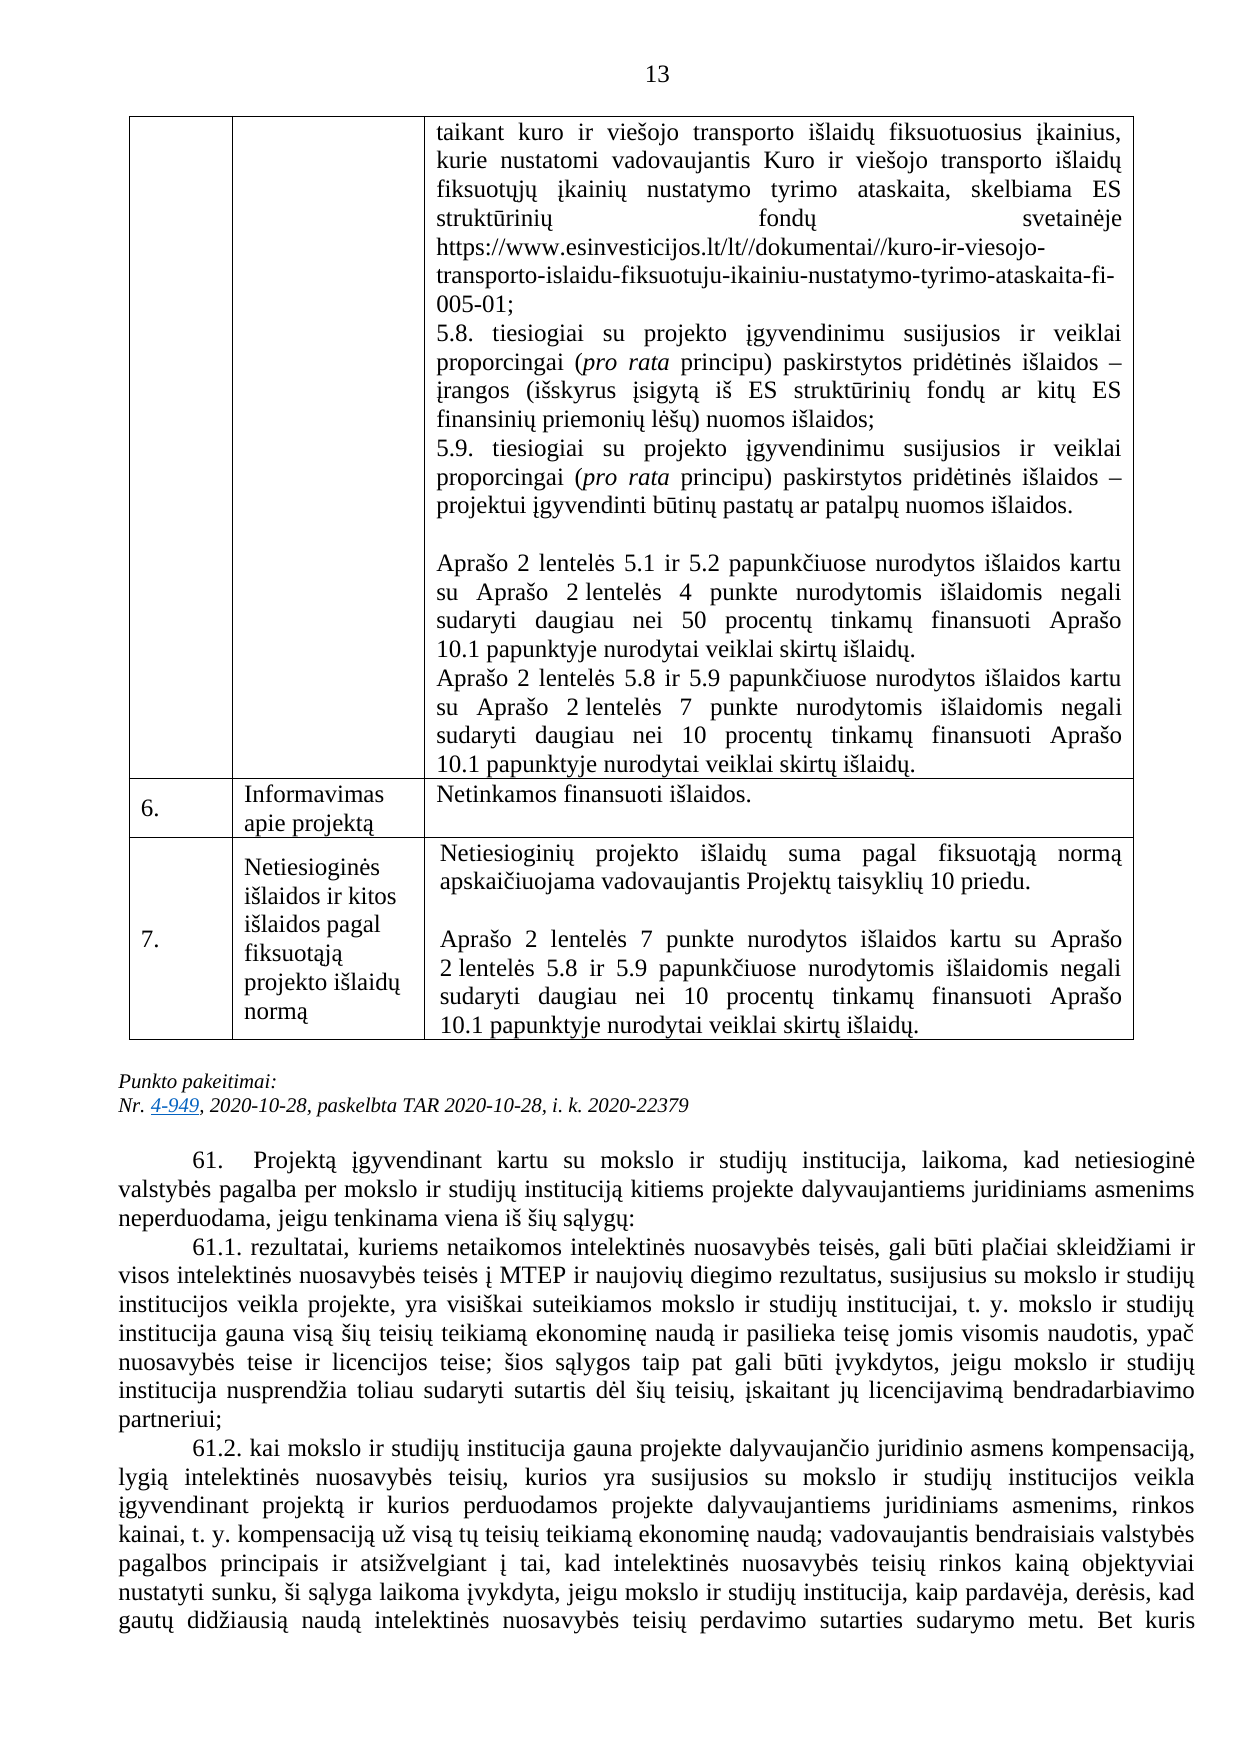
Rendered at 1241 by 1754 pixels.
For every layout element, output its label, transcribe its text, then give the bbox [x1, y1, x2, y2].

text 61. Projektą įgyvendinant kartu su mokslo ir studijų institucija, laikoma, kad netiesioginė valstybės pagalba per mokslo ir studijų instituciją kitiems projekte dalyvaujantiems juridiniams asmenims neperduodama, jeigu tenkinama viena iš šių sąlygų: [118, 1146, 1196, 1232]
text Nr. 4-949, 2020-10-28, paskelbta TAR 2020-10-28, i. k. 2020-22379 [118, 1093, 1196, 1117]
table_cell [233, 117, 424, 778]
table_cell Netiesioginės išlaidos ir kitos išlaidos pagal fiksuotąją projekto išlaidų normą [233, 838, 424, 1039]
table_cell 6. [130, 779, 232, 837]
table_cell Netinkamos finansuoti išlaidos. [425, 779, 1133, 837]
text 61.2. kai mokslo ir studijų institucija gauna projekte dalyvaujančio juridinio asmens kompensaciją, lygią intelektinės nuosavybės teisių, kurios yra susijusios su mokslo ir studijų institucijos veikla įgyvendinant projektą ir kurios perduodamos projekte dalyvaujantiems juridiniams asmenims, rinkos kainai, t. y. kompensaciją už visą tų teisių teikiamą ekonominę naudą; vadovaujantis bendraisiais valstybės pagalbos principais ir atsižvelgiant į tai, kad intelektinės nuosavybės teisių rinkos kainą objektyviai nustatyti sunku, ši sąlyga laikoma įvykdyta, jeigu mokslo ir studijų institucija, kaip pardavėja, derėsis, kad gautų didžiausią naudą intelektinės nuosavybės teisių perdavimo sutarties sudarymo metu. Bet kuris [118, 1433, 1196, 1634]
text Punkto pakeitimai: [118, 1069, 1196, 1093]
text 61.1. rezultatai, kuriems netaikomos intelektinės nuosavybės teisės, gali būti plačiai skleidžiami ir visos intelektinės nuosavybės teisės į MTEP ir naujovių diegimo rezultatus, susijusius su mokslo ir studijų institucijos veikla projekte, yra visiškai suteikiamos mokslo ir studijų institucijai, t. y. mokslo ir studijų institucija gauna visą šių teisių teikiamą ekonominę naudą ir pasilieka teisę jomis visomis naudotis, ypač nuosavybės teise ir licencijos teise; šios sąlygos taip pat gali būti įvykdytos, jeigu mokslo ir studijų institucija nusprendžia toliau sudaryti sutartis dėl šių teisių, įskaitant jų licencijavimą bendradarbiavimo partneriui; [118, 1232, 1196, 1433]
table_cell taikant kuro ir viešojo transporto išlaidų fiksuotuosius įkainius, kurie nustatomi vadovaujantis Kuro ir viešojo transporto išlaidų fiksuotųjų įkainių nustatymo tyrimo ataskaita, skelbiama ES struktūrinių fondų svetainėje https://www.esinvesticijos.lt/lt//dokumentai//kuro-ir-viesojo-transporto-islaidu-fiksuotuju-ikainiu-nustatymo-tyrimo-ataskaita-fi-005-01; 5.8. tiesiogiai su projekto įgyvendinimu susijusios ir veiklai proporcingai (pro rata principu) paskirstytos pridėtinės išlaidos – įrangos (išskyrus įsigytą iš ES struktūrinių fondų ar kitų ES finansinių priemonių lėšų) nuomos išlaidos; 5.9. tiesiogiai su projekto įgyvendinimu susijusios ir veiklai proporcingai (pro rata principu) paskirstytos pridėtinės išlaidos – projektui įgyvendinti būtinų pastatų ar patalpų nuomos išlaidos. Aprašo 2 lentelės 5.1 ir 5.2 papunkčiuose nurodytos išlaidos kartu su Aprašo 2 lentelės 4 punkte nurodytomis išlaidomis negali sudaryti daugiau nei 50 procentų tinkamų finansuoti Aprašo 10.1 papunktyje nurodytai veiklai skirtų išlaidų. Aprašo 2 lentelės 5.8 ir 5.9 papunkčiuose nurodytos išlaidos kartu su Aprašo 2 lentelės 7 punkte nurodytomis išlaidomis negali sudaryti daugiau nei 10 procentų tinkamų finansuoti Aprašo 10.1 papunktyje nurodytai veiklai skirtų išlaidų. [425, 117, 1133, 778]
table_cell Netiesioginių projekto išlaidų suma pagal fiksuotąją normą apskaičiuojama vadovaujantis Projektų taisyklių 10 priedu. Aprašo 2 lentelės 7 punkte nurodytos išlaidos kartu su Aprašo 2 lentelės 5.8 ir 5.9 papunkčiuose nurodytomis išlaidomis negali sudaryti daugiau nei 10 procentų tinkamų finansuoti Aprašo 10.1 papunktyje nurodytai veiklai skirtų išlaidų. [425, 838, 1133, 1039]
table_cell Informavimas apie projektą [233, 779, 424, 837]
table_cell [130, 117, 232, 778]
table_cell 7. [130, 838, 232, 1039]
